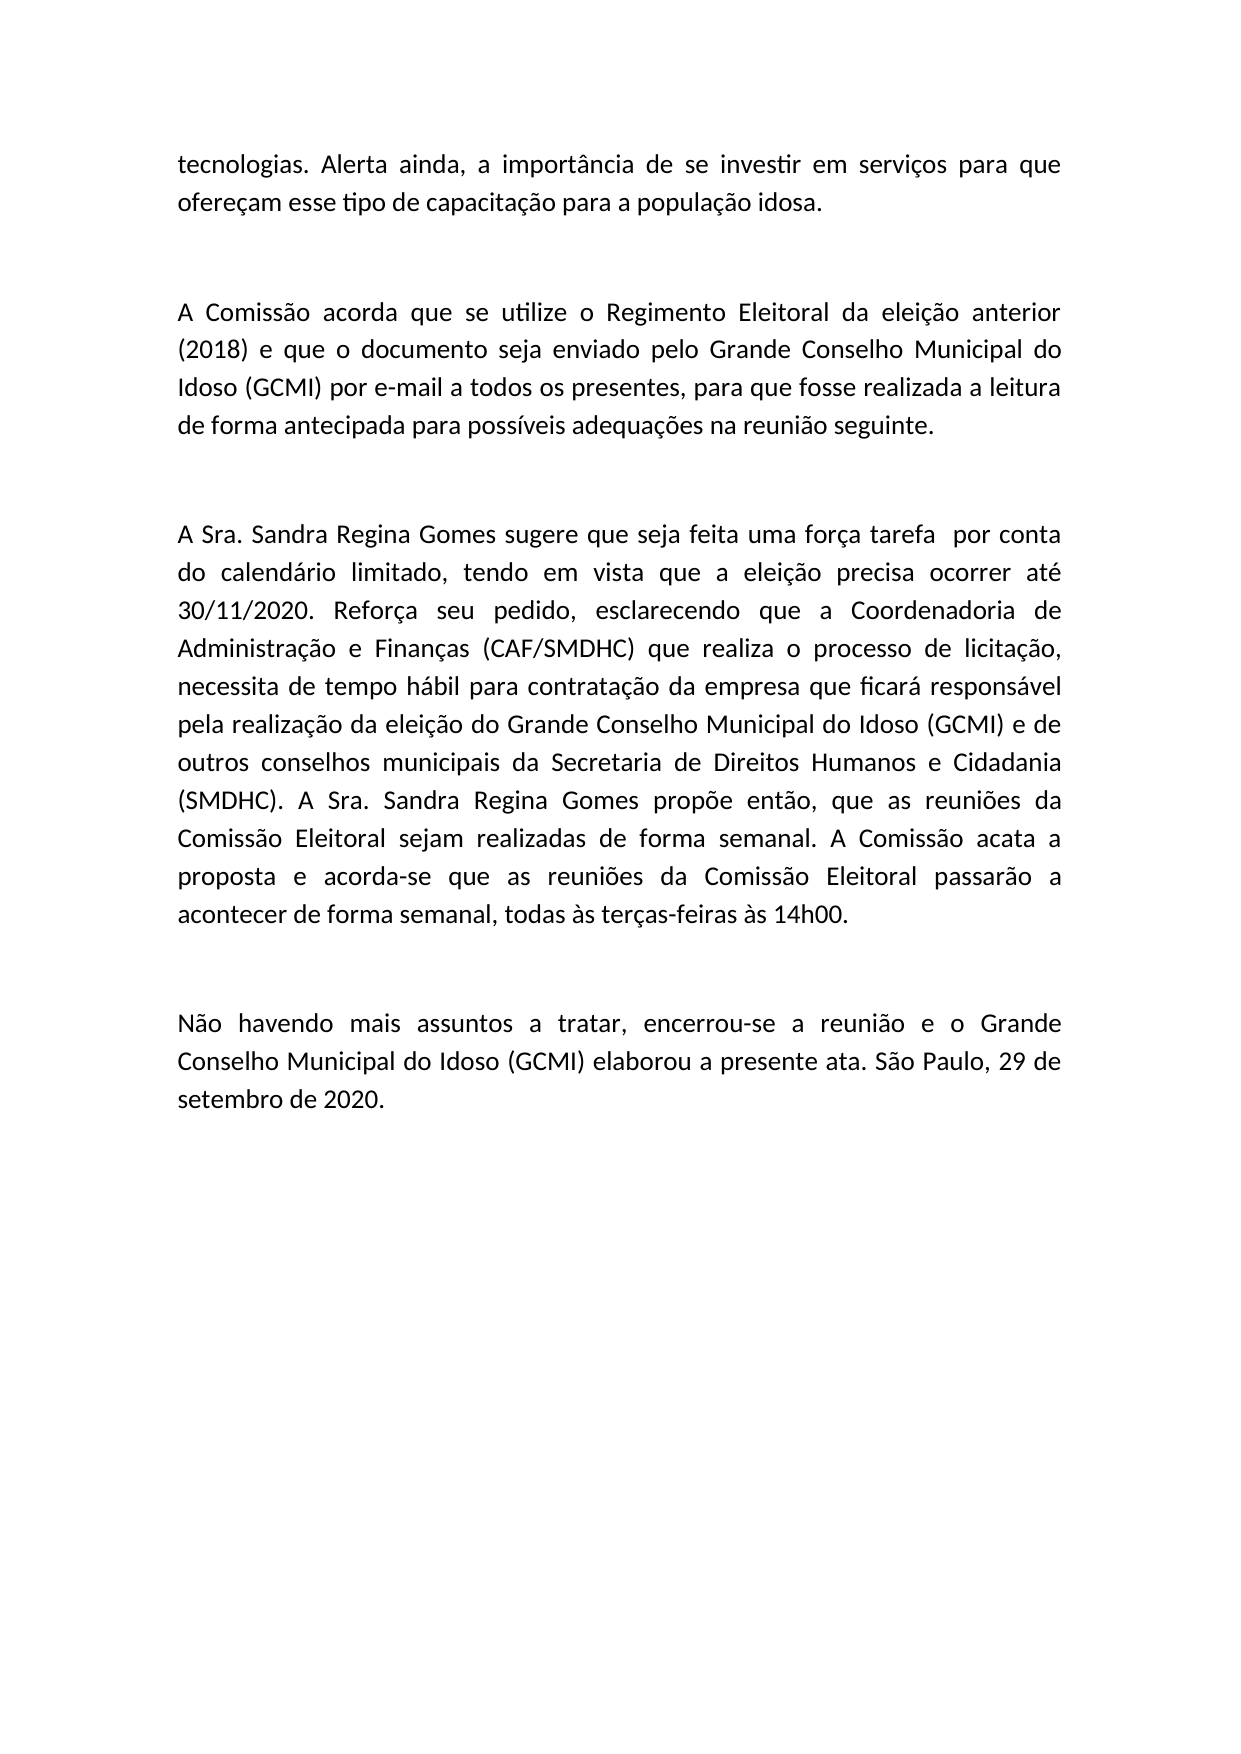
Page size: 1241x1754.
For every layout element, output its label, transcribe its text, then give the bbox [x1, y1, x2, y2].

text Não havendo mais assuntos a tratar, encerrou-se a reunião e o Grande Conselho Municipal do Idoso (GCMI) elaborou a presente ata. São Paulo, 29 de setembro de 2020. [177, 1006, 1063, 1115]
text A Comissão acorda que se utilize o Regimento Eleitoral da eleição anterior (2018) e que o documento seja enviado pelo Grande Conselho Municipal do Idoso (GCMI) por e-mail a todos os presentes, para que fosse realizada a leitura de forma antecipada para possíveis adequações na reunião seguinte. [177, 295, 1063, 441]
text A Sra. Sandra Regina Gomes sugere que seja feita uma força tarefa por conta do calendário limitado, tendo em vista que a eleição precisa ocorrer até 30/11/2020. Reforça seu pedido, esclarecendo que a Coordenadoria de Administração e Finanças (CAF/SMDHC) que realiza o processo de licitação, necessita de tempo hábil para contratação da empresa que ficará responsável pela realização da eleição do Grande Conselho Municipal do Idoso (GCMI) e de outros conselhos municipais da Secretaria de Direitos Humanos e Cidadania (SMDHC). A Sra. Sandra Regina Gomes propõe então, que as reuniões da Comissão Eleitoral sejam realizadas de forma semanal. A Comissão acata a proposta e acorda-se que as reuniões da Comissão Eleitoral passarão a acontecer de forma semanal, todas às terças-feiras às 14h00. [177, 518, 1063, 930]
text tecnologias. Alerta ainda, a importância de se investir em serviços para que ofereçam esse tipo de capacitação para a população idosa. [177, 148, 1063, 218]
